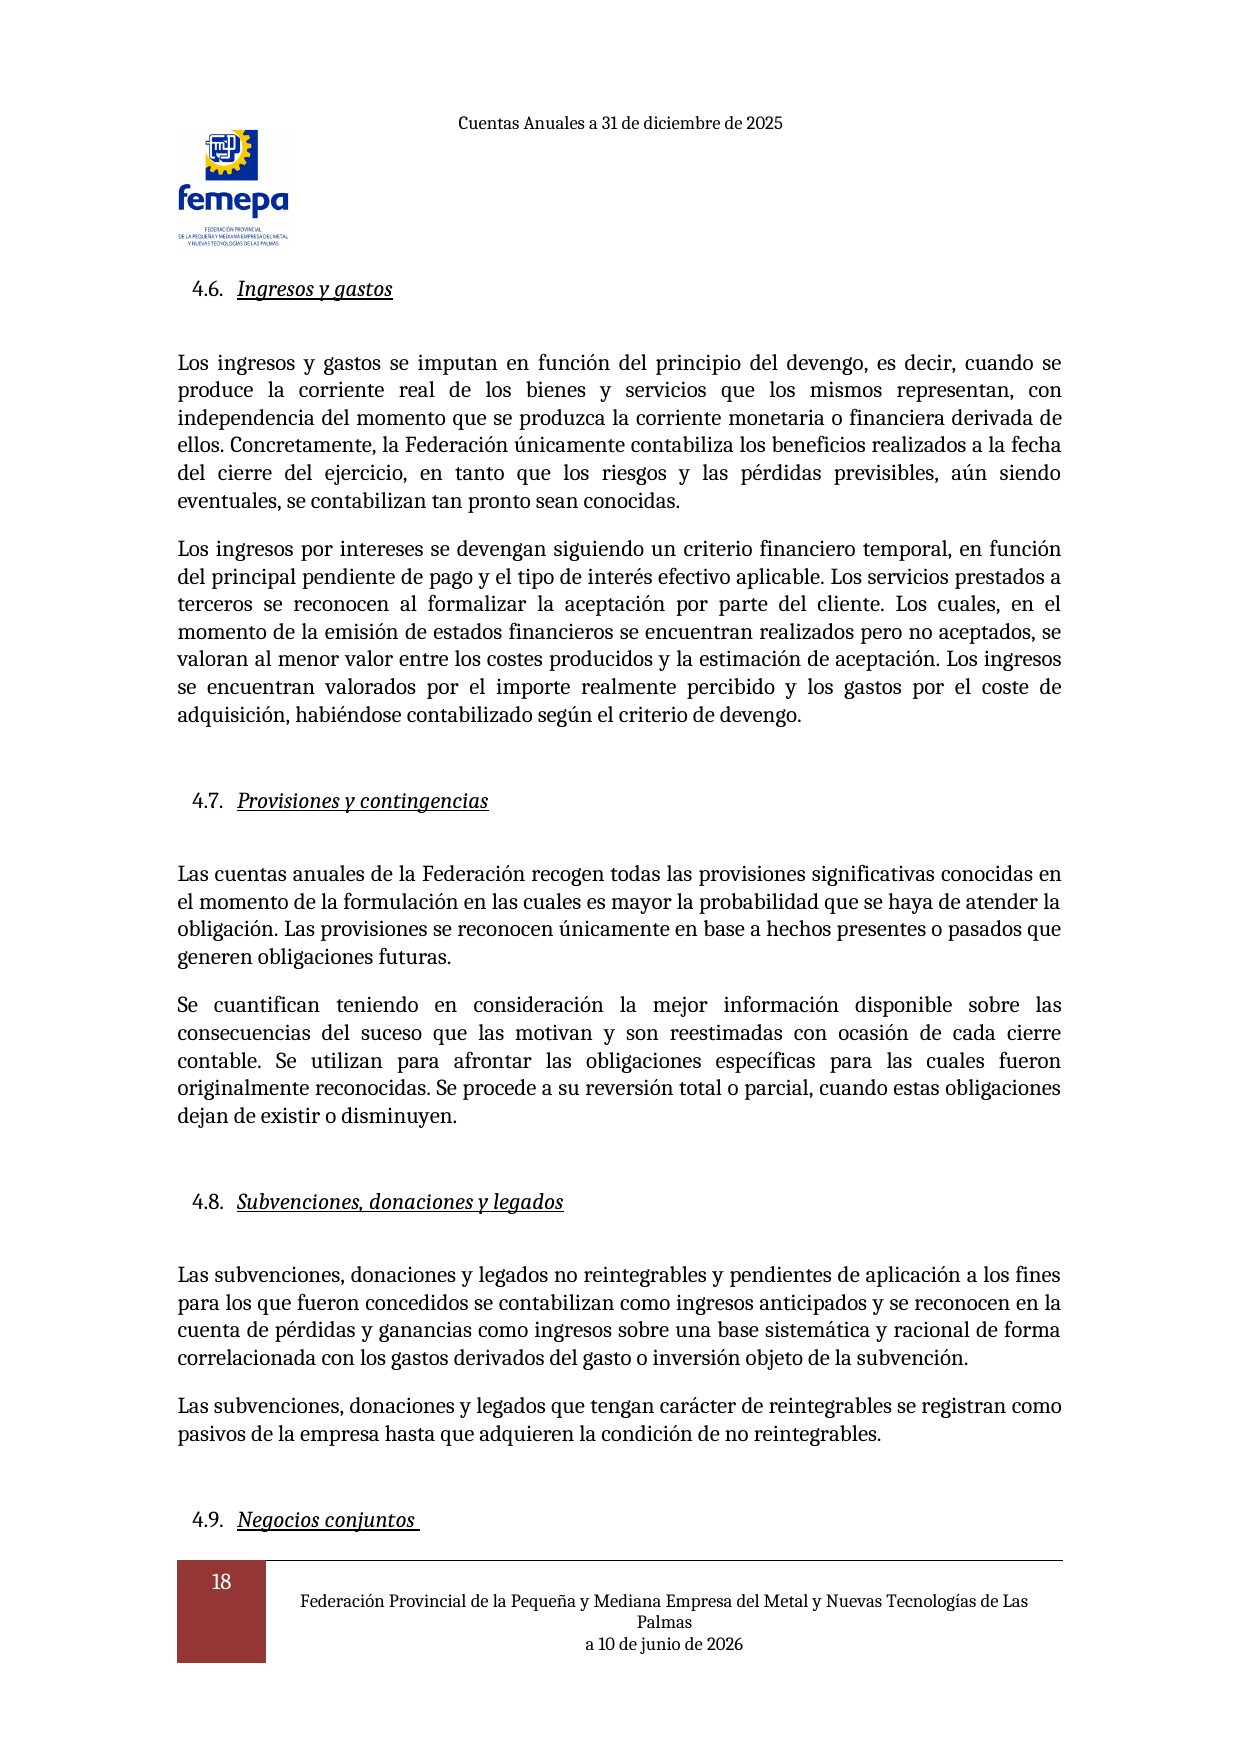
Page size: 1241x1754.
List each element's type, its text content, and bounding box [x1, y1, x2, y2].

text Se cuantifican teniendo en consideración la mejor información disponible sobre las consecuencias del suceso que las motivan y son reestimadas con ocasión de cada cierre contable. Se utilizan para afrontar las obligaciones específicas para las cuales fueron originalmente reconocidas. Se procede a su reversión total o parcial, cuando estas obligaciones dejan de existir o disminuyen. [177, 992, 1063, 1129]
list Negocios conjuntos [192, 1507, 1063, 1533]
text Las cuentas anuales de la Federación recogen todas las provisiones significativas conocidas en el momento de la formulación en las cuales es mayor la probabilidad que se haya de atender la obligación. Las provisiones se reconocen únicamente en base a hechos presentes o pasados que generen obligaciones futuras. [177, 861, 1063, 970]
text Los ingresos y gastos se imputan en función del principio del devengo, es decir, cuando se produce la corriente real de los bienes y servicios que los mismos representan, con independencia del momento que se produzca la corriente monetaria o financiera derivada de ellos. Concretamente, la Federación únicamente contabiliza los beneficios realizados a la fecha del cierre del ejercicio, en tanto que los riesgos y las pérdidas previsibles, aún siendo eventuales, se contabilizan tan pronto sean conocidas. [177, 349, 1063, 514]
list Subvenciones, donaciones y legados [192, 1188, 1063, 1215]
text Las subvenciones, donaciones y legados no reintegrables y pendientes de aplicación a los fines para los que fueron concedidos se contabilizan como ingresos anticipados y se reconocen en la cuenta de pérdidas y ganancias como ingresos sobre una base sistemática y racional de forma correlacionada con los gastos derivados del gasto o inversión objeto de la subvención. [177, 1262, 1063, 1371]
list Ingresos y gastos [192, 276, 1063, 302]
text Las subvenciones, donaciones y legados que tengan carácter de reintegrables se registran como pasivos de la empresa hasta que adquieren la condición de no reintegrables. [177, 1393, 1063, 1447]
list Provisiones y contingencias [192, 787, 1063, 814]
text Los ingresos por intereses se devengan siguiendo un criterio financiero temporal, en función del principal pendiente de pago y el tipo de interés efectivo aplicable. Los servicios prestados a terceros se reconocen al formalizar la aceptación por parte del cliente. Los cuales, en el momento de la emisión de estados financieros se encuentran realizados pero no aceptados, se valoran al menor valor entre los costes producidos y la estimación de aceptación. Los ingresos se encuentran valorados por el importe realmente percibido y los gastos por el coste de adquisición, habiéndose contabilizado según el criterio de devengo. [177, 536, 1063, 728]
